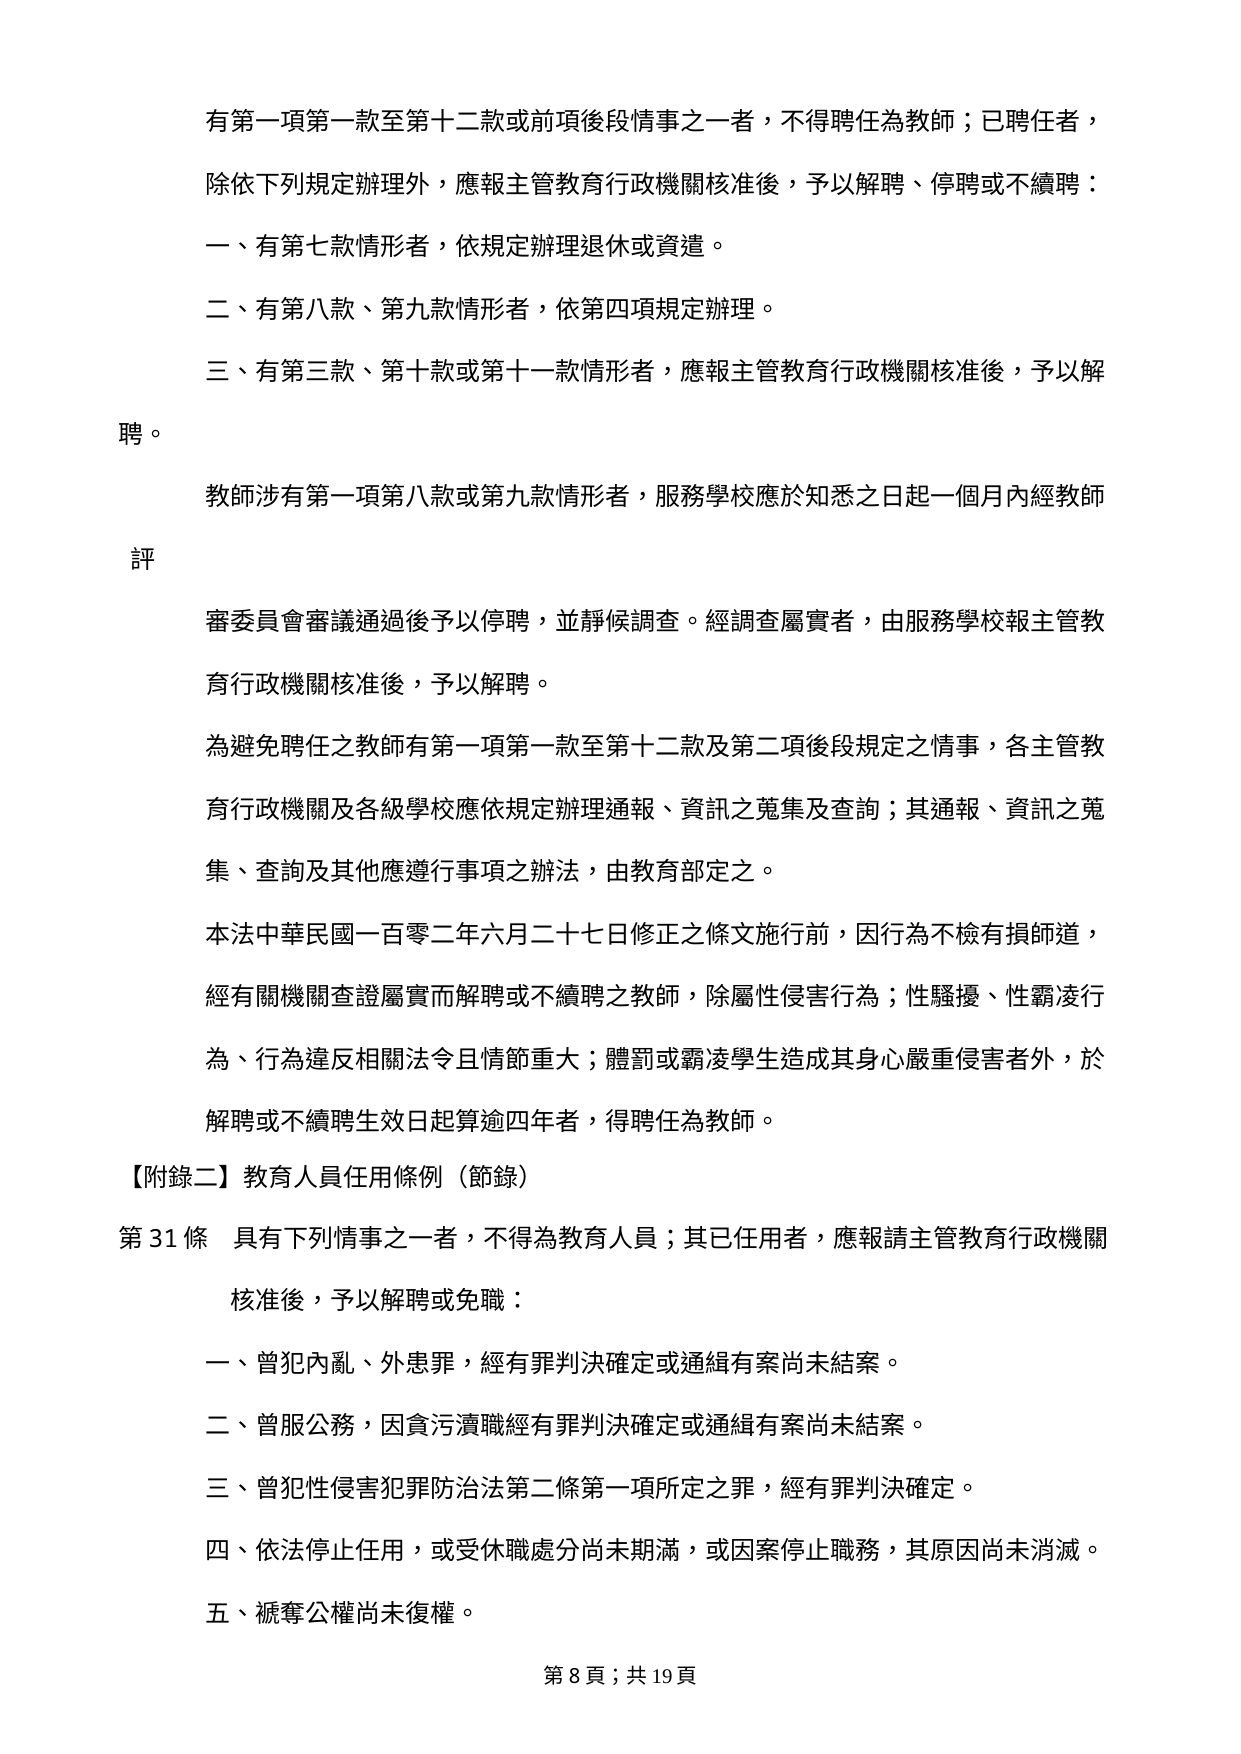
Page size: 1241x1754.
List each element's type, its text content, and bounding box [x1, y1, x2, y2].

text 本法中華民國一百零二年六月二十七日修正之條文施行前，因行為不檢有損師道，經有關機關查證屬實而解聘或不續聘之教師，除屬性侵害行為；性騷擾、性霸凌行為、行為違反相關法令且情節重大；體罰或霸凌學生造成其身心嚴重侵害者外，於解聘或不續聘生效日起算逾四年者，得聘任為教師。 [206, 891, 1122, 1141]
text 第31條 具有下列情事之一者，不得為教育人員；其已任用者，應報請主管教育行政機關核准後，予以解聘或免職： [118, 1195, 1122, 1320]
text 為避免聘任之教師有第一項第一款至第十二款及第二項後段規定之情事，各主管教育行政機關及各級學校應依規定辦理通報、資訊之蒐集及查詢；其通報、資訊之蒐集、查詢及其他應遵行事項之辦法，由教育部定之。 [206, 703, 1122, 891]
text 一、有第七款情形者，依規定辦理退休或資遣。 [118, 203, 1122, 266]
text 有第一項第一款至第十二款或前項後段情事之一者，不得聘任為教師；已聘任者，除依下列規定辦理外，應報主管教育行政機關核准後，予以解聘、停聘或不續聘： [206, 78, 1122, 203]
text 三、曾犯性侵害犯罪防治法第二條第一項所定之罪，經有罪判決確定。 [118, 1445, 1122, 1507]
text 二、有第八款、第九款情形者，依第四項規定辦理。 [118, 266, 1122, 328]
text 四、依法停止任用，或受休職處分尚未期滿，或因案停止職務，其原因尚未消滅。 [118, 1507, 1122, 1570]
text 一、曾犯內亂、外患罪，經有罪判決確定或通緝有案尚未結案。 [118, 1320, 1122, 1382]
text 審委員會審議通過後予以停聘，並靜候調查。經調查屬實者，由服務學校報主管教育行政機關核准後，予以解聘。 [206, 578, 1122, 703]
text 二、曾服公務，因貪污瀆職經有罪判決確定或通緝有案尚未結案。 [118, 1382, 1122, 1445]
text 【附錄二】教育人員任用條例（節錄） [118, 1153, 1122, 1195]
text 教師涉有第一項第八款或第九款情形者，服務學校應於知悉之日起一個月內經教師評 [131, 453, 1122, 578]
text 五、褫奪公權尚未復權。 [118, 1570, 1122, 1632]
text 三、有第三款、第十款或第十一款情形者，應報主管教育行政機關核准後，予以解聘。 [118, 328, 1122, 453]
